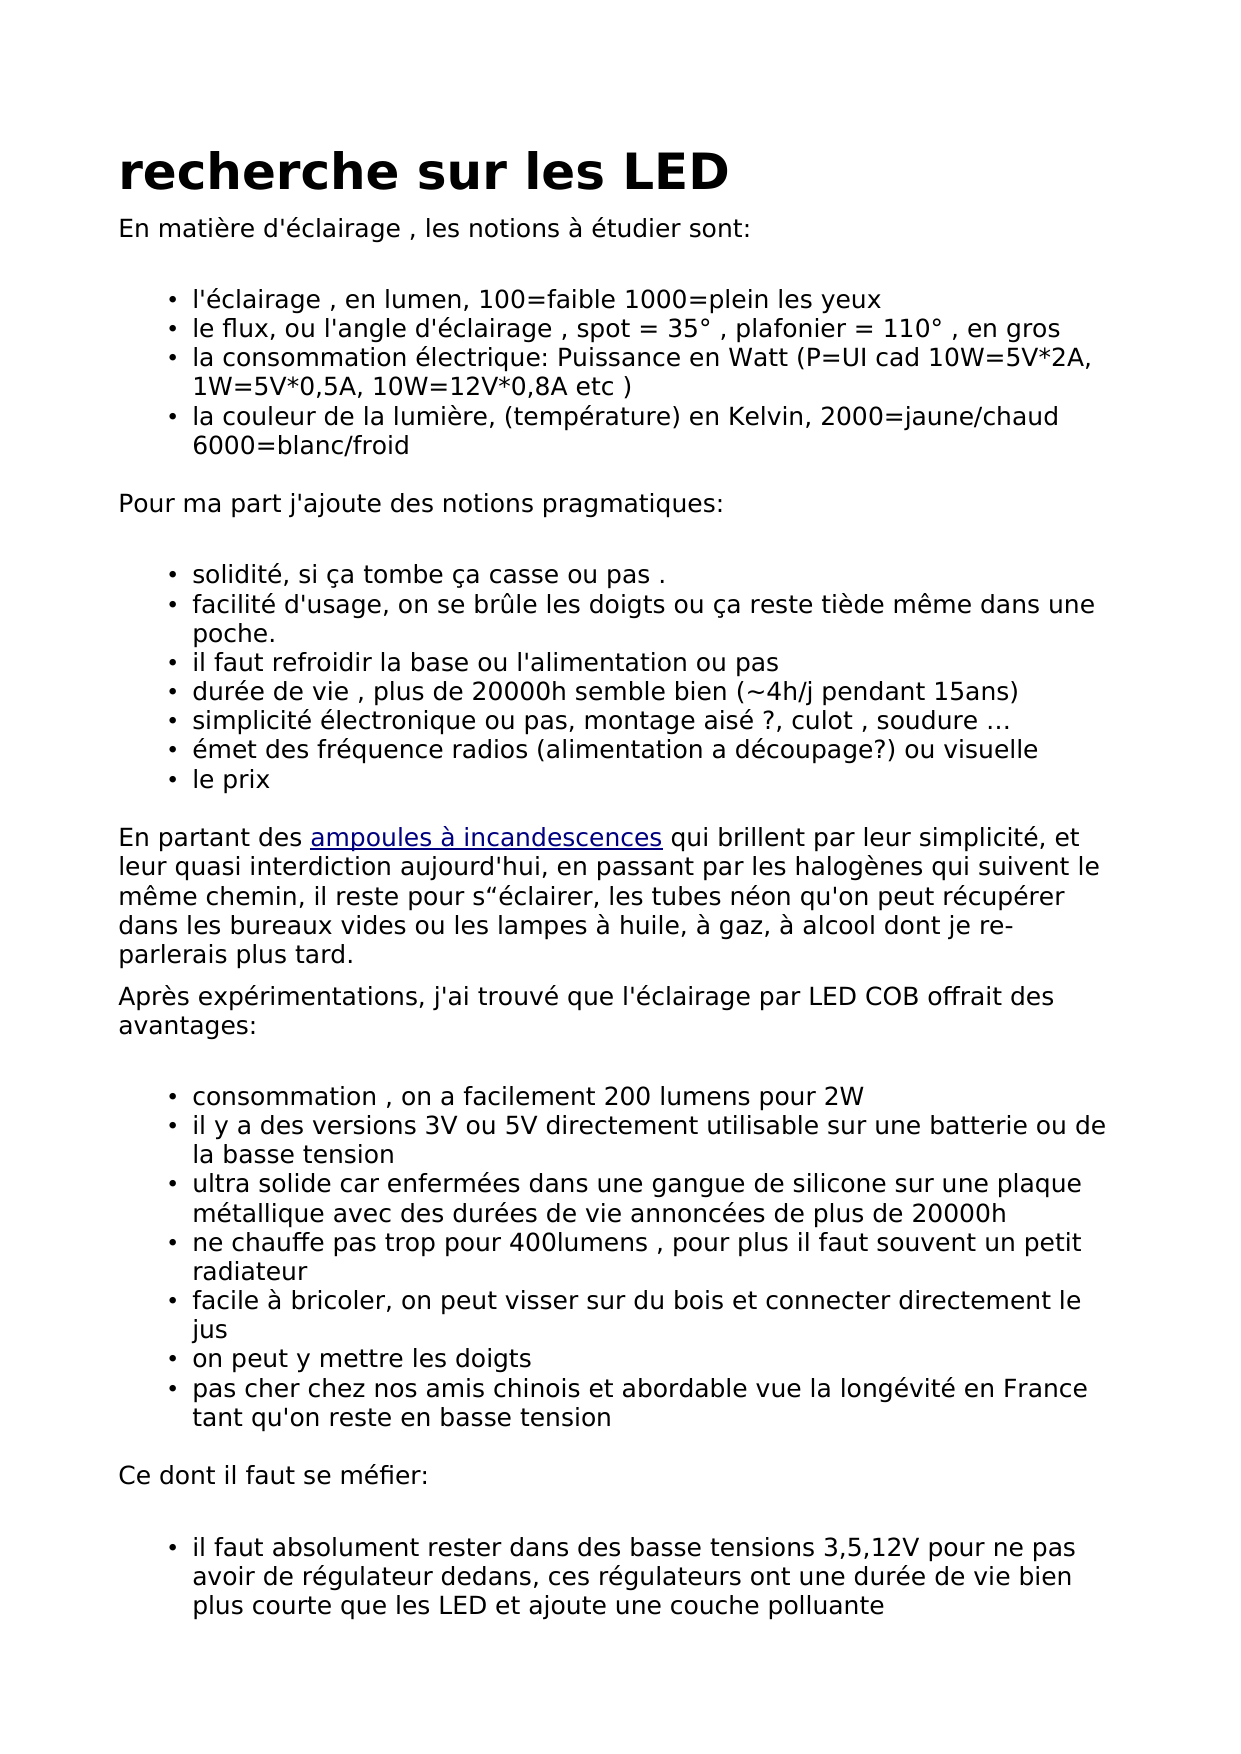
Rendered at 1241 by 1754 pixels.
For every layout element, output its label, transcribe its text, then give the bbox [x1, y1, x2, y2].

list la consommation électrique: Puissance en Watt (P=UI cad 10W=5V*2A, 1W=5V*0,5A, 10W=12V*0,8A etc ) [177, 343, 1122, 402]
list on peut y mettre les doigts [177, 1344, 1122, 1374]
list durée de vie , plus de 20000h semble bien (~4h/j pendant 15ans) [177, 677, 1122, 706]
list consommation , on a facilement 200 lumens pour 2W [177, 1082, 1122, 1111]
text Ce dont il faut se méfier: [118, 1462, 1122, 1491]
list la couleur de la lumière, (température) en Kelvin, 2000=jaune/chaud 6000=blanc/froid [177, 402, 1122, 460]
list ne chauffe pas trop pour 400lumens , pour plus il faut souvent un petit radiateur [177, 1228, 1122, 1286]
list il faut refroidir la base ou l'alimentation ou pas [177, 648, 1122, 677]
list émet des fréquence radios (alimentation a découpage?) ou visuelle [177, 736, 1122, 765]
list simplicité électronique ou pas, montage aisé ?, culot , soudure … [177, 706, 1122, 736]
subtitle recherche sur les LED [118, 143, 1122, 201]
list il faut absolument rester dans des basse tensions 3,5,12V pour ne pas avoir de régulateur dedans, ces régulateurs ont une durée de vie bien plus courte que les LED et ajoute une couche polluante [177, 1533, 1122, 1620]
list l'éclairage , en lumen, 100=faible 1000=plein les yeux [177, 285, 1122, 314]
list ultra solide car enfermées dans une gangue de silicone sur une plaque métallique avec des durées de vie annoncées de plus de 20000h [177, 1169, 1122, 1228]
list il y a des versions 3V ou 5V directement utilisable sur une batterie ou de la basse tension [177, 1111, 1122, 1169]
text En matière d'éclairage , les notions à étudier sont: [118, 214, 1122, 243]
text Après expérimentations, j'ai trouvé que l'éclairage par LED COB offrait des avantages: [118, 982, 1122, 1040]
list le prix [177, 765, 1122, 794]
text En partant des ampoules à incandescences qui brillent par leur simplicité, et leur quasi interdiction aujourd'hui, en passant par les halogènes qui suivent le même chemin, il reste pour s“éclairer, les tubes néon qu'on peut récupérer dans les bureaux vides ou les lampes à huile, à gaz, à alcool dont je re-parlerais plus tard. [118, 823, 1122, 969]
list pas cher chez nos amis chinois et abordable vue la longévité en France tant qu'on reste en basse tension [177, 1374, 1122, 1432]
list facile à bricoler, on peut visser sur du bois et connecter directement le jus [177, 1286, 1122, 1344]
list facilité d'usage, on se brûle les doigts ou ça reste tiède même dans une poche. [177, 590, 1122, 648]
text Pour ma part j'ajoute des notions pragmatiques: [118, 489, 1122, 519]
list le flux, ou l'angle d'éclairage , spot = 35° , plafonier = 110° , en gros [177, 314, 1122, 343]
list solidité, si ça tombe ça casse ou pas . [177, 561, 1122, 590]
